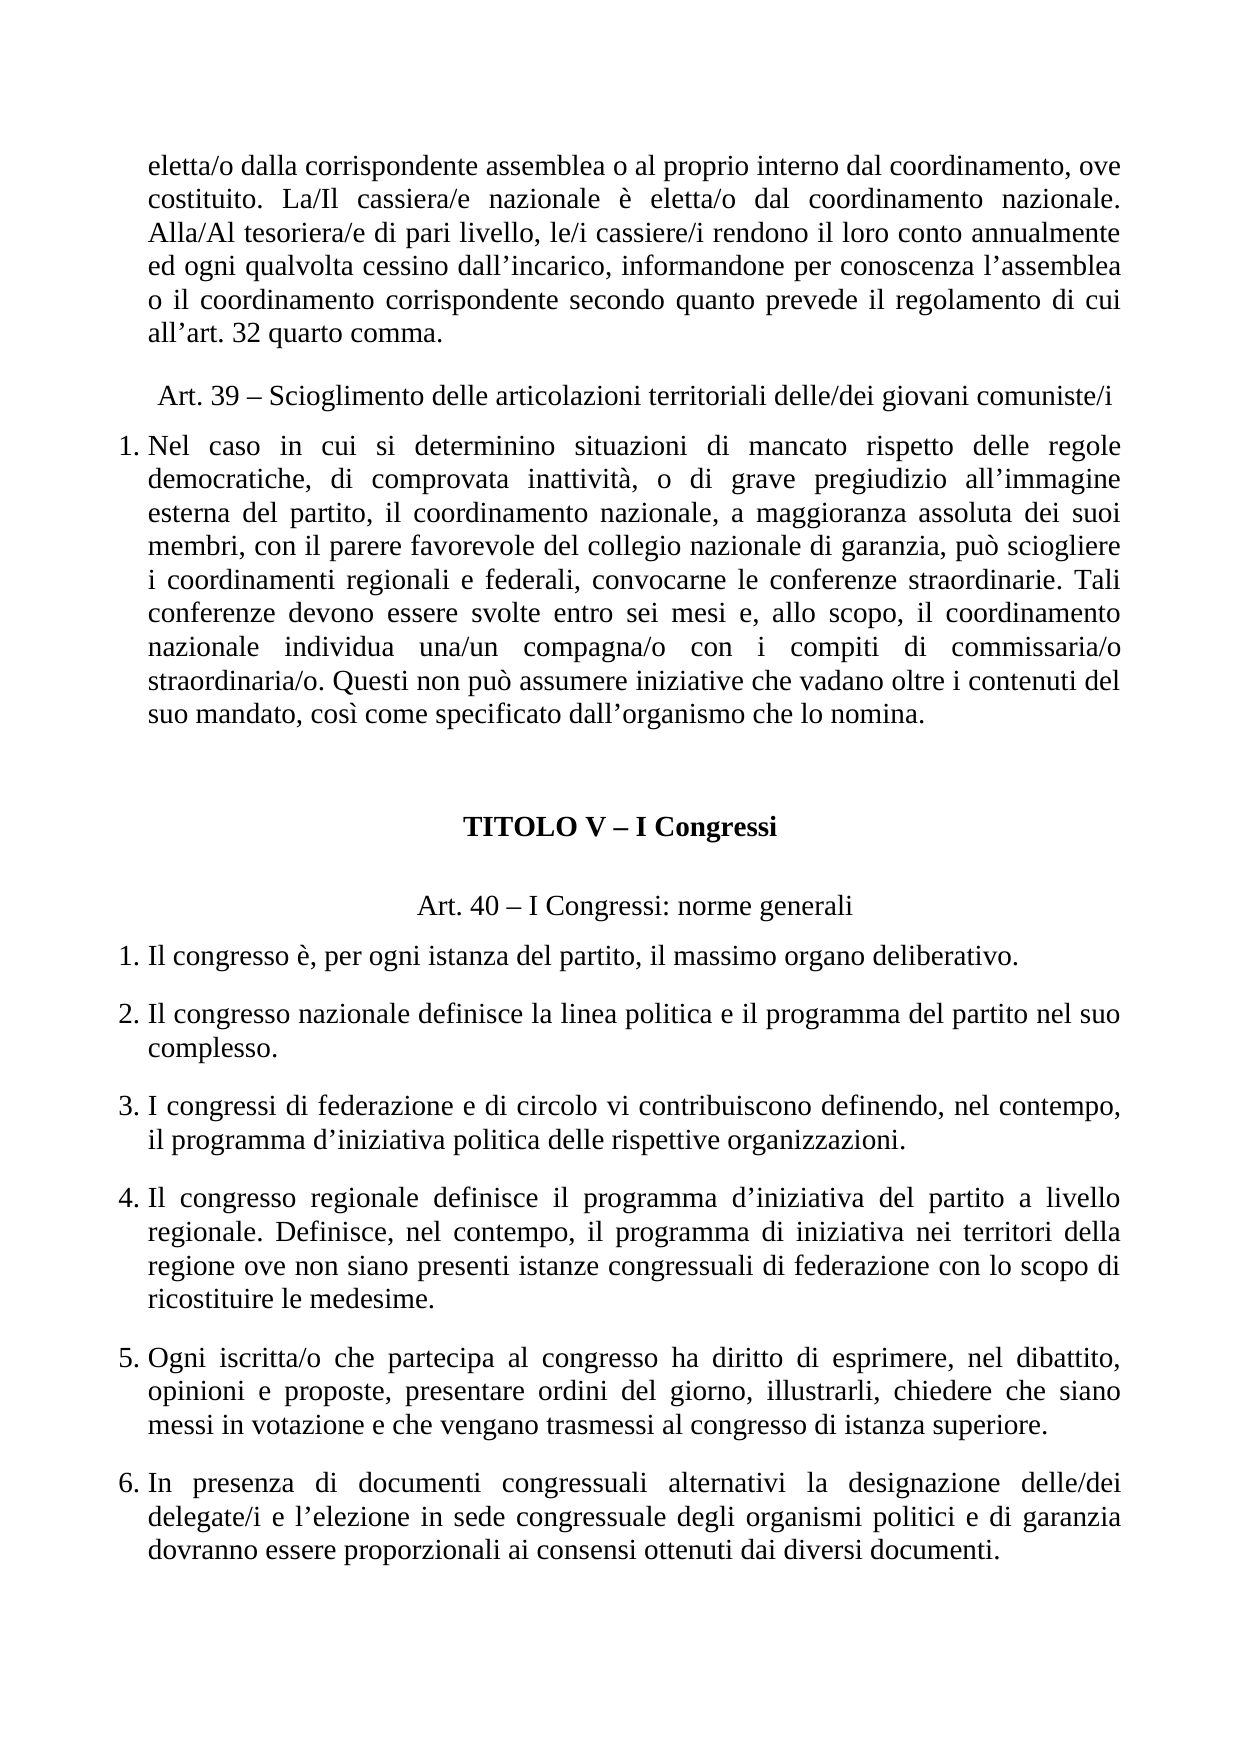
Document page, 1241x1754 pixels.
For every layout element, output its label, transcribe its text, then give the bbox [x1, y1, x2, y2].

list Il congresso è, per ogni istanza del partito, il massimo organo deliberativo. [118, 938, 1122, 971]
list In presenza di documenti congressuali alternativi la designazione delle/dei delegate/i e l’elezione in sede congressuale degli organismi politici e di garanzia dovranno essere proporzionali ai consensi ottenuti dai diversi documenti. [118, 1465, 1122, 1566]
list Nel caso in cui si determinino situazioni di mancato rispetto delle regole democratiche, di comprovata inattività, o di grave pregiudizio all’immagine esterna del partito, il coordinamento nazionale, a maggioranza assoluta dei suoi membri, con il parere favorevole del collegio nazionale di garanzia, può sciogliere i coordinamenti regionali e federali, convocarne le conferenze straordinarie. Tali conferenze devono essere svolte entro sei mesi e, allo scopo, il coordinamento nazionale individua una/un compagna/o con i compiti di commissaria/o straordinaria/o. Questi non può assumere iniziative che vadano oltre i contenuti del suo mandato, così come specificato dall’organismo che lo nomina. [118, 428, 1122, 730]
list I congressi di federazione e di circolo vi contribuiscono definendo, nel contempo, il programma d’iniziativa politica delle rispettive organizzazioni. [118, 1088, 1122, 1156]
text Art. 40 – I Congressi: norme generali [148, 888, 1122, 921]
list Ogni iscritta/o che partecipa al congresso ha diritto di esprimere, nel dibattito, opinioni e proposte, presentare ordini del giorno, illustrarli, chiedere che siano messi in votazione e che vengano trasmessi al congresso di istanza superiore. [118, 1340, 1122, 1440]
list eletta/o dalla corrispondente assemblea o al proprio interno dal coordinamento, ove costituito. La/Il cassiera/e nazionale è eletta/o dal coordinamento nazionale. Alla/Al tesoriera/e di pari livello, le/i cassiere/i rendono il loro conto annualmente ed ogni qualvolta cessino dall’incarico, informandone per conoscenza l’assemblea o il coordinamento corrispondente secondo quanto prevede il regolamento di cui all’art. 32 quarto comma. [103, 148, 1122, 349]
list Il congresso nazionale definisce la linea politica e il programma del partito nel suo complesso. [118, 996, 1122, 1063]
text Art. 39 – Scioglimento delle articolazioni territoriali delle/dei giovani comuniste/i [148, 378, 1122, 411]
text TITOLO V – I Congressi [118, 809, 1122, 842]
list Il congresso regionale definisce il programma d’iniziativa del partito a livello regionale. Definisce, nel contempo, il programma di iniziativa nei territori della regione ove non siano presenti istanze congressuali di federazione con lo scopo di ricostituire le medesime. [118, 1181, 1122, 1315]
